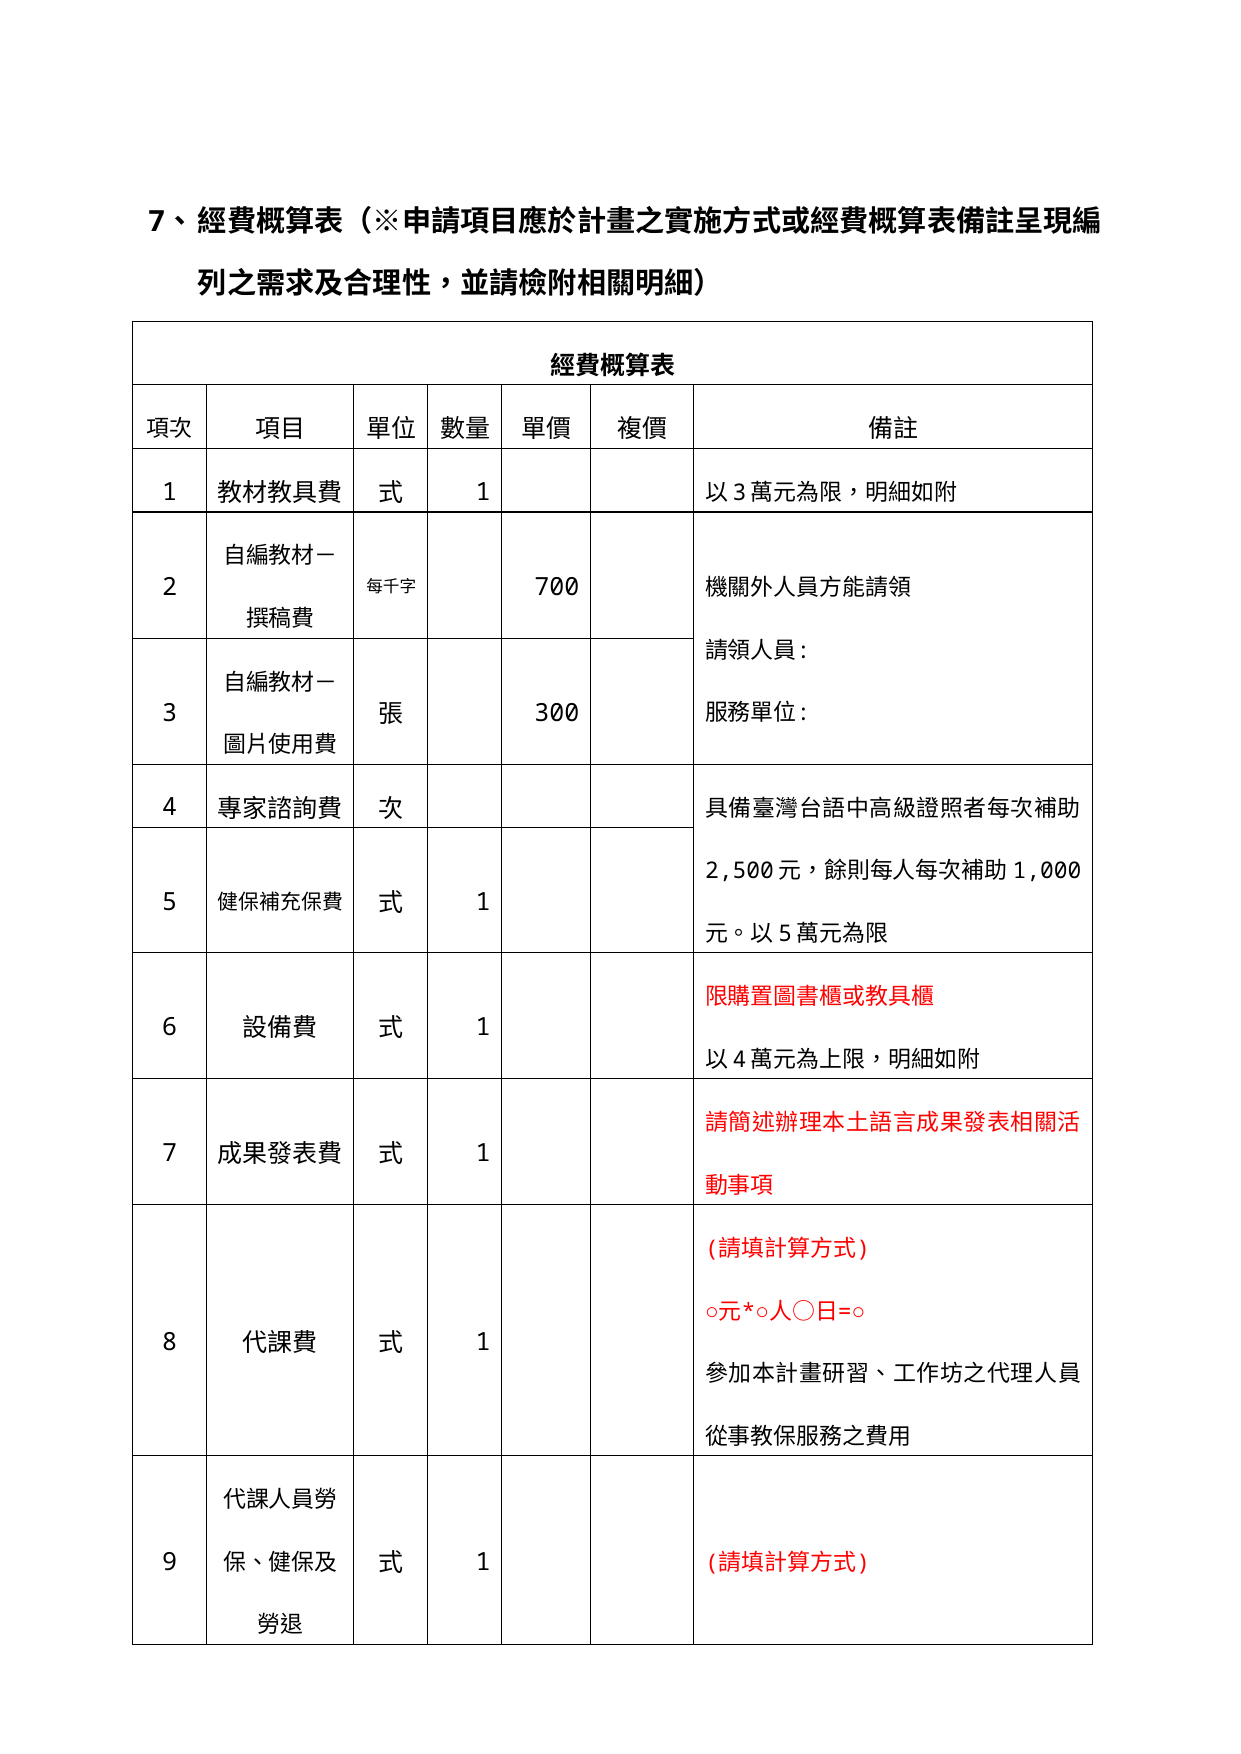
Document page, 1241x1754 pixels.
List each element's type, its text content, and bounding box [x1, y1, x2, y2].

table_cell 每千字 [354, 513, 427, 637]
table_cell 代課費 [207, 1205, 353, 1455]
table_cell 單位 [354, 385, 427, 448]
table_cell 1 [428, 1205, 501, 1455]
table_cell [502, 1456, 590, 1644]
table_cell 9 [133, 1456, 206, 1644]
table_cell [502, 449, 590, 511]
table_cell 自編教材－圖片使用費 [207, 639, 353, 763]
table_cell 機關外人員方能請領 請領人員: 服務單位: [694, 513, 1092, 763]
table_cell 6 [133, 953, 206, 1078]
table_cell [591, 449, 693, 511]
table_cell 式 [354, 953, 427, 1078]
table_cell 式 [354, 449, 427, 511]
table_cell [428, 513, 501, 637]
table_cell 項次 [133, 385, 206, 448]
table_cell 具備臺灣台語中高級證照者每次補助2,500元，餘則每人每次補助1,000元。以5萬元為限 [694, 765, 1092, 952]
table_cell 請簡述辦理本土語言成果發表相關活動事項 [694, 1079, 1092, 1204]
table_cell [591, 765, 693, 827]
table_cell [591, 828, 693, 952]
table_cell [502, 828, 590, 952]
table_cell 次 [354, 765, 427, 827]
table_cell [428, 639, 501, 763]
table_cell [502, 765, 590, 827]
table_cell [591, 639, 693, 763]
table_cell 限購置圖書櫃或教具櫃 以4萬元為上限，明細如附 [694, 953, 1092, 1078]
table_cell 2 [133, 513, 206, 637]
table_cell 項目 [207, 385, 353, 448]
table_cell 1 [428, 449, 501, 511]
table_cell 健保補充保費 [207, 828, 353, 952]
table_cell [502, 953, 590, 1078]
table_cell 自編教材－撰稿費 [207, 513, 353, 637]
table_cell 4 [133, 765, 206, 827]
table_cell [502, 1205, 590, 1455]
table_cell 式 [354, 1079, 427, 1204]
table_cell 700 [502, 513, 590, 637]
table_cell 3 [133, 639, 206, 763]
table_cell 1 [428, 953, 501, 1078]
table_cell 專家諮詢費 [207, 765, 353, 827]
table_cell [591, 1456, 693, 1644]
table_cell 張 [354, 639, 427, 763]
table_cell (請填計算方式) ○元*○人○日=○ 參加本計畫研習、工作坊之代理人員從事教保服務之費用 [694, 1205, 1092, 1455]
table_cell [591, 1079, 693, 1204]
table_cell [591, 953, 693, 1078]
table_cell (請填計算方式) [694, 1456, 1092, 1644]
list 經費概算表（※申請項目應於計畫之實施方式或經費概算表備註呈現編列之需求及合理性，並請檢附相關明細） [148, 177, 1110, 302]
table_cell 設備費 [207, 953, 353, 1078]
table_header 經費概算表 [133, 322, 1092, 384]
table_cell 複價 [591, 385, 693, 448]
table_cell 備註 [694, 385, 1092, 448]
table_cell 300 [502, 639, 590, 763]
table_cell 成果發表費 [207, 1079, 353, 1204]
table_cell 式 [354, 1205, 427, 1455]
table_cell 7 [133, 1079, 206, 1204]
table_cell 1 [428, 828, 501, 952]
table_cell 式 [354, 828, 427, 952]
table_cell [502, 1079, 590, 1204]
table_cell 1 [428, 1456, 501, 1644]
table_cell [591, 1205, 693, 1455]
table_cell [591, 513, 693, 637]
table_cell 1 [428, 1079, 501, 1204]
table_cell 教材教具費 [207, 449, 353, 511]
table_cell 代課人員勞保、健保及勞退 [207, 1456, 353, 1644]
table_cell 數量 [428, 385, 501, 448]
table_cell 式 [354, 1456, 427, 1644]
table_cell 以3萬元為限，明細如附 [694, 449, 1092, 511]
table_cell 單價 [502, 385, 590, 448]
table_cell 8 [133, 1205, 206, 1455]
table_cell [428, 765, 501, 827]
table_cell 1 [133, 449, 206, 511]
table_cell 5 [133, 828, 206, 952]
